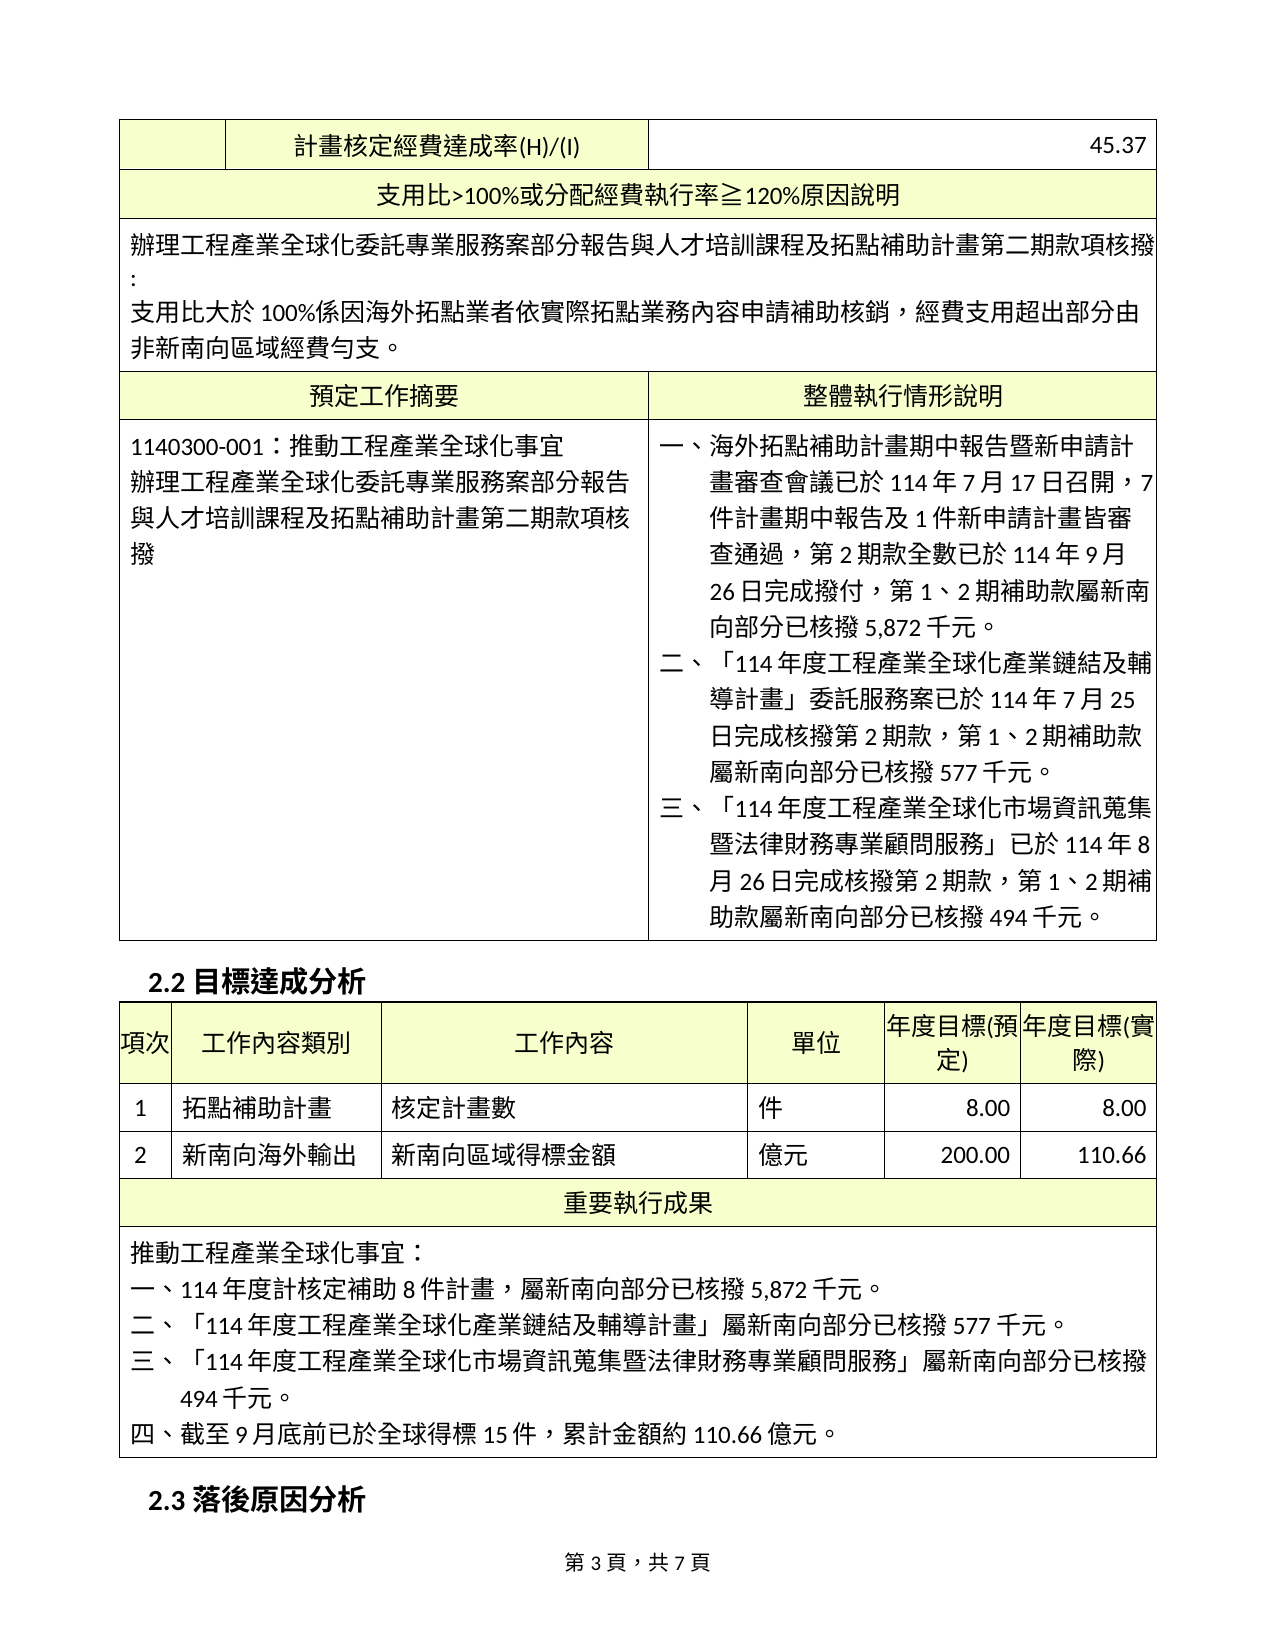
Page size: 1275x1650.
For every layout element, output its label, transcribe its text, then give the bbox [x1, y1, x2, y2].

table_cell 拓點補助計畫 [172, 1084, 381, 1131]
table_cell 件 [748, 1084, 884, 1131]
table_header 單位 [748, 1003, 884, 1083]
table_header 工作內容類別 [172, 1003, 381, 1083]
table_cell 核定計畫數 [382, 1084, 747, 1131]
text 2.2 目標達成分析 [119, 962, 1156, 1001]
table_cell 1 [120, 1084, 171, 1131]
table_cell 推動工程產業全球化事宜： 一、114年度計核定補助8件計畫，屬新南向部分已核撥5,872千元。 二、「114年度工程產業全球化產業鏈結及輔導計畫」屬新南向部分已核撥577千元。 三、「114年度工程產業全球化市場資訊蒐集暨法律財務專業顧問服務」屬新南向部分已核撥494千元。 四、截至9月底前已於全球得標15件，累計金額約110.66億元。 [120, 1227, 1156, 1457]
table_cell 辦理工程產業全球化委託專業服務案部分報告與人才培訓課程及拓點補助計畫第二期款項核撥 : 支用比大於100%係因海外拓點業者依實際拓點業務內容申請補助核銷，經費支用超出部分由非新南向區域經費勻支。 [120, 219, 1156, 371]
table_cell 200.00 [885, 1132, 1020, 1178]
table_header 年度目標(預定) [885, 1003, 1020, 1083]
table_cell 1140300-001：推動工程產業全球化事宜 辦理工程產業全球化委託專業服務案部分報告與人才培訓課程及拓點補助計畫第二期款項核撥 [120, 420, 648, 940]
table_cell 重要執行成果 [120, 1179, 1156, 1226]
table_cell 8.00 [1021, 1084, 1156, 1131]
table_cell 新南向海外輸出 [172, 1132, 381, 1178]
table_cell 支用比>100%或分配經費執行率≧120%原因說明 [120, 170, 1156, 218]
table_header 工作內容 [382, 1003, 747, 1083]
table_cell 億元 [748, 1132, 884, 1178]
table_cell 110.66 [1021, 1132, 1156, 1178]
table_cell 2 [120, 1132, 171, 1178]
table_cell 45.37 [649, 120, 1156, 168]
table_header 項次 [120, 1003, 171, 1083]
table_cell 計畫核定經費達成率(H)/(I) [226, 120, 648, 168]
table_cell 整體執行情形說明 [649, 372, 1156, 419]
text 2.3 落後原因分析 [119, 1479, 1156, 1518]
table_header 年度目標(實際) [1021, 1003, 1156, 1083]
table_cell 一、海外拓點補助計畫期中報告暨新申請計畫審查會議已於114年7月17日召開，7件計畫期中報告及1件新申請計畫皆審查通過，第2期款全數已於114年9月26日完成撥付，第1、2期補助款屬新南向部分已核撥5,872千元。 二、「114年度工程產業全球化產業鏈結及輔導計畫」委託服務案已於114年7月25日完成核撥第2期款，第1、2期補助款屬新南向部分已核撥577千元。 三、「114年度工程產業全球化市場資訊蒐集暨法律財務專業顧問服務」已於114年8月26日完成核撥第2期款，第1、2期補助款屬新南向部分已核撥494千元。 [649, 420, 1156, 940]
table_cell 新南向區域得標金額 [382, 1132, 747, 1178]
table_cell 預定工作摘要 [120, 372, 648, 419]
table_cell 8.00 [885, 1084, 1020, 1131]
